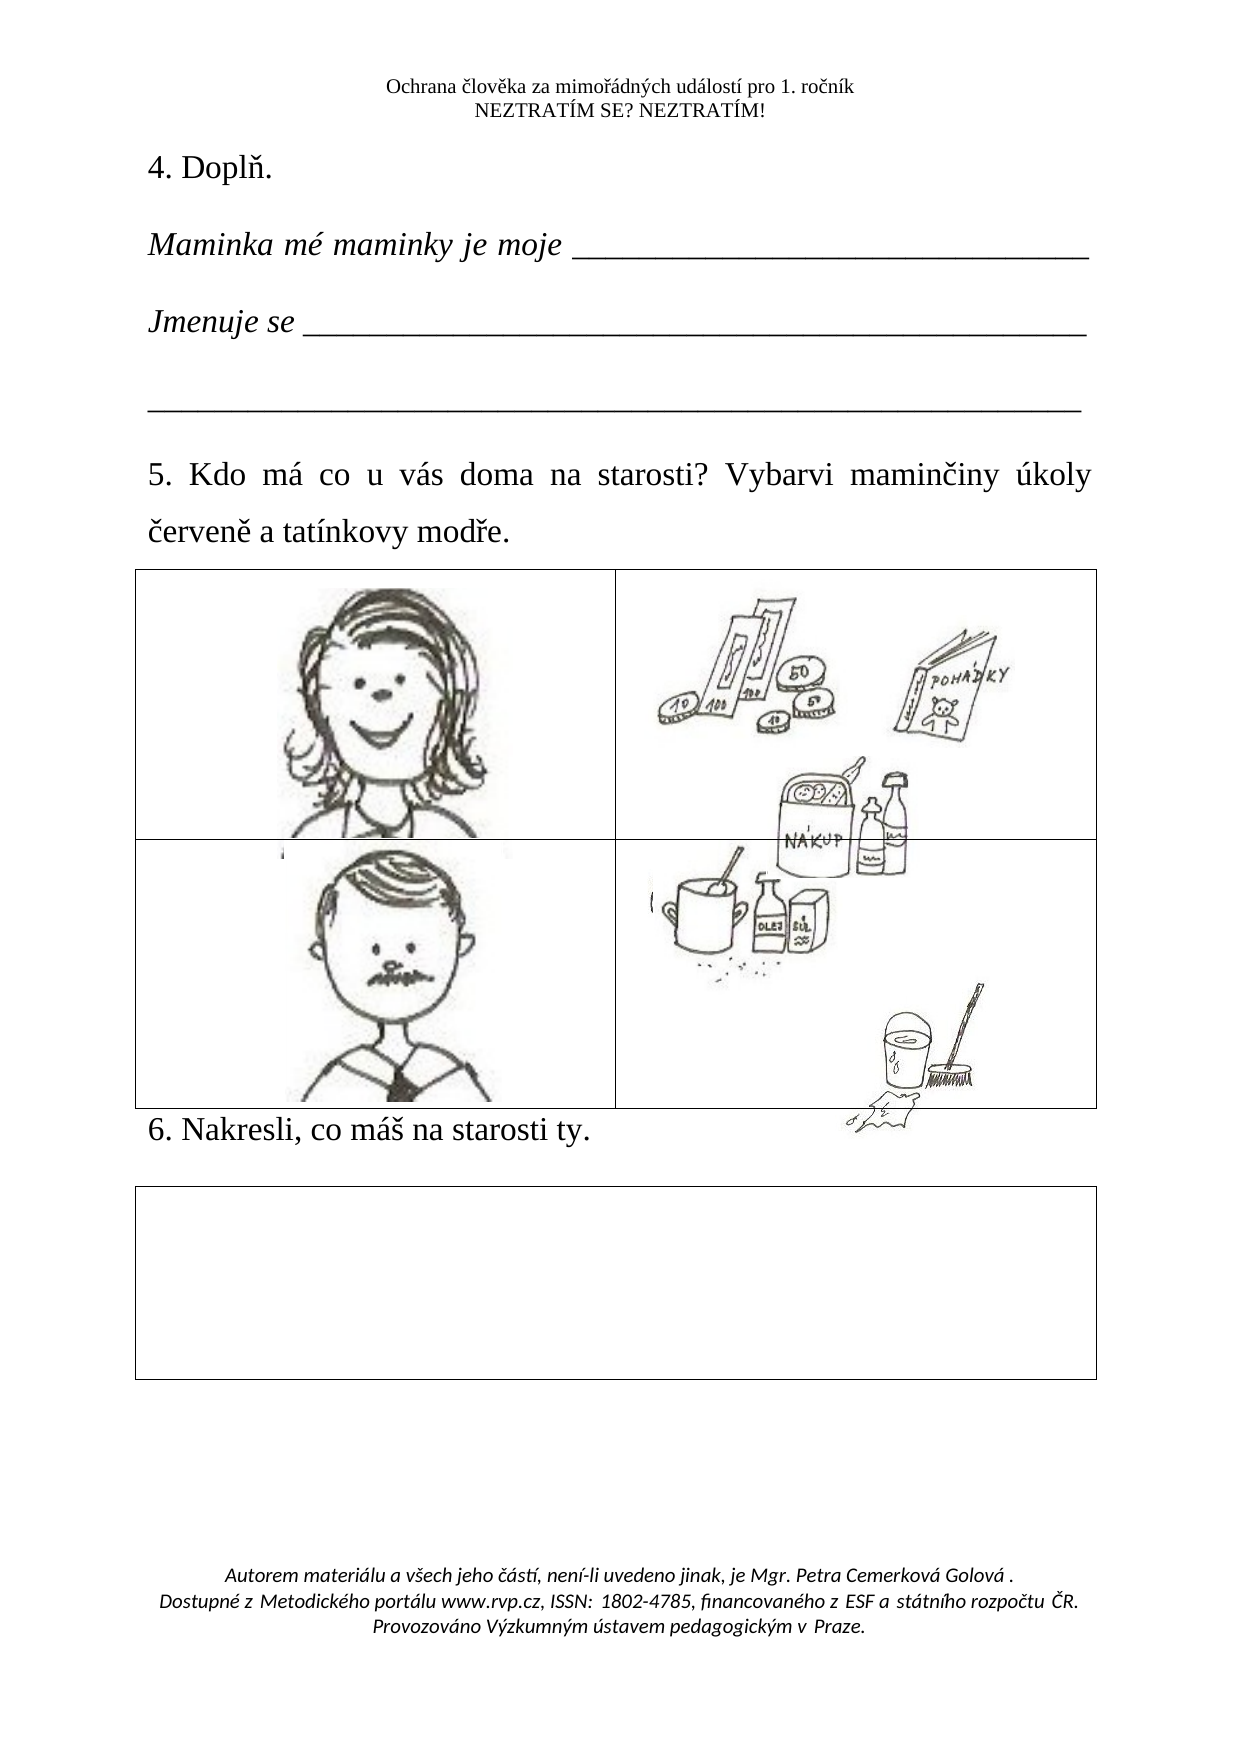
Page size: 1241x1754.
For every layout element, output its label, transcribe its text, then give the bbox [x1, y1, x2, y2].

picture [767, 840, 921, 878]
picture [654, 840, 843, 1000]
picture [835, 1109, 990, 1139]
picture [277, 588, 513, 839]
table_header [136, 1187, 1096, 1378]
picture [503, 840, 513, 859]
text Maminka mé maminky je moje _______________________________ Jmenuje se _______________________________________________ [148, 224, 1093, 339]
table_header [136, 570, 615, 839]
picture [835, 973, 990, 1108]
table_cell [616, 840, 1096, 1108]
picture [767, 756, 921, 839]
picture [285, 840, 502, 1102]
picture [277, 840, 284, 859]
text ________________________________________________________ [148, 378, 1093, 416]
text 5. Kdo má co u vás doma na starosti? Vybarvi maminčiny úkoly červeně a tatínkovy modře. [148, 454, 1093, 550]
picture [643, 579, 848, 748]
table_header [616, 570, 1096, 839]
text 4. Doplň. [148, 148, 1093, 186]
picture [647, 840, 653, 951]
text 6. Nakresli, co máš na starosti ty. [148, 1109, 1093, 1147]
picture [881, 615, 1015, 748]
table_cell [136, 840, 615, 1108]
